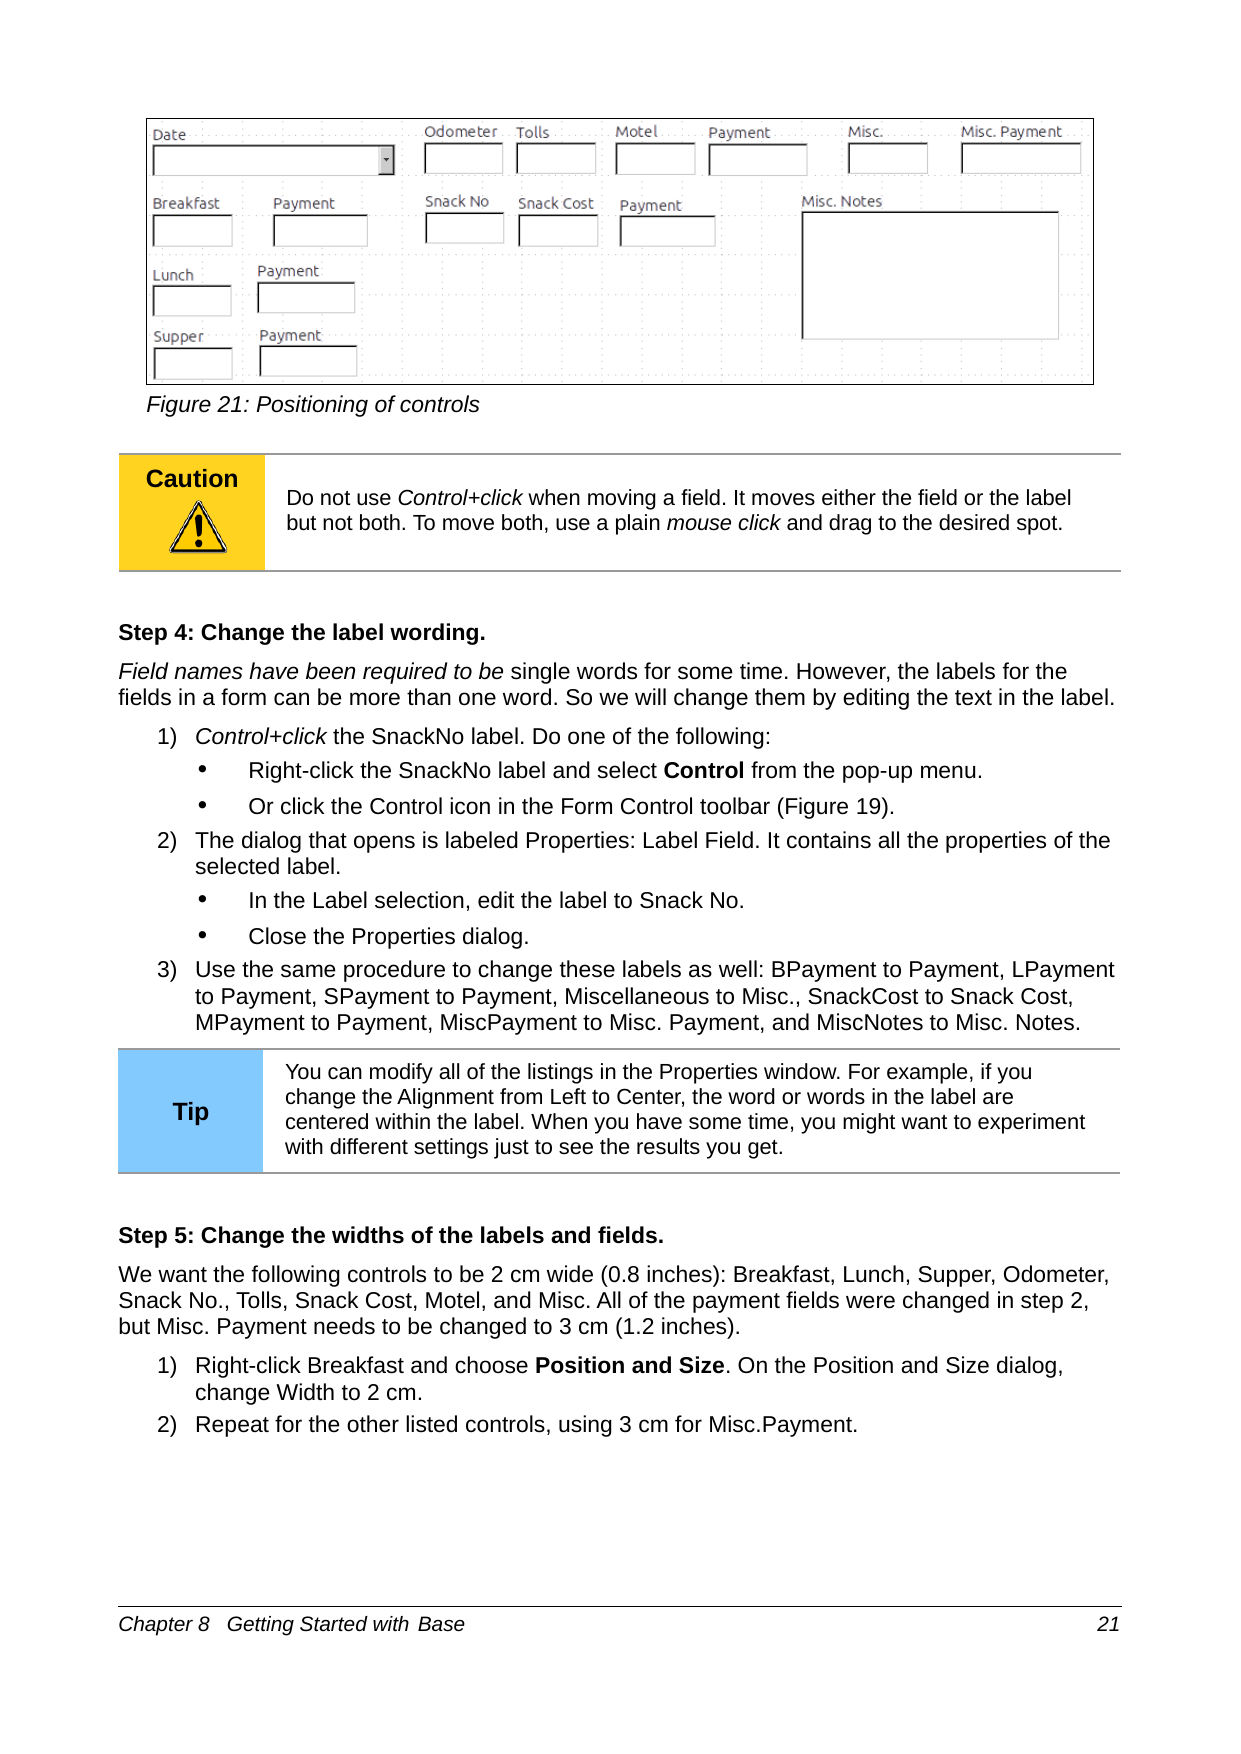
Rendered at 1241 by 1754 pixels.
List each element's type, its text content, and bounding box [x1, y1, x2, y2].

list Right-click Breakfast and choose Position and Size. On the Position and Size dialog, change Width to 2 cm. [177, 1352, 1122, 1405]
table_header Tip [118, 1050, 263, 1172]
list Close the Properties dialog. [195, 921, 1122, 950]
list The dialog that opens is labeled Properties: Label Field. It contains all the properties of the selected label. [177, 827, 1122, 879]
text Figure 21: Positioning of controls [146, 391, 1094, 417]
text We want the following controls to be 2 cm wide (0.8 inches): Breakfast, Lunch, Supper, Odometer, Snack No., Tolls, Snack Cost, Motel, and Misc. All of the payment fields were changed in step 2, but Misc. Payment needs to be changed to 3 cm (1.2 inches). [118, 1261, 1122, 1339]
text Step 4: Change the label wording. [118, 619, 1122, 646]
picture [165, 497, 231, 557]
picture [147, 119, 1093, 384]
text Field names have been required to be single words for some time. However, the labels for the fields in a form can be more than one word. So we will change them by editing the text in the label. [118, 658, 1122, 711]
table_header Do not use Control+click when moving a field. It moves either the field or the label but not both. To move both, use a plain mouse click and drag to the desired spot. [265, 455, 1121, 570]
list Or click the Control icon in the Form Control toolbar (Figure 19). [195, 791, 1122, 820]
list Control+click the SnackNo label. Do one of the following: [177, 723, 1122, 749]
list In the Label selection, edit the label to Snack No. [195, 886, 1122, 915]
list Use the same procedure to change these labels as well: BPayment to Payment, LPayment to Payment, SPayment to Payment, Miscellaneous to Misc., SnackCost to Snack Cost, MPayment to Payment, MiscPayment to Misc. Payment, and MiscNotes to Misc. Notes. [177, 956, 1122, 1035]
list Repeat for the other listed controls, using 3 cm for Misc.Payment. [177, 1411, 1122, 1437]
list Right-click the SnackNo label and select Control from the pop-up menu. [195, 756, 1122, 785]
text Step 5: Change the widths of the labels and fields. [118, 1222, 1122, 1248]
table_header You can modify all of the listings in the Properties window. For example, if you change the Alignment from Left to Center, the word or words in the label are centered within the label. When you have some time, you might want to experiment with different settings just to see the results you get. [264, 1050, 1119, 1172]
table_header Caution [119, 455, 265, 570]
